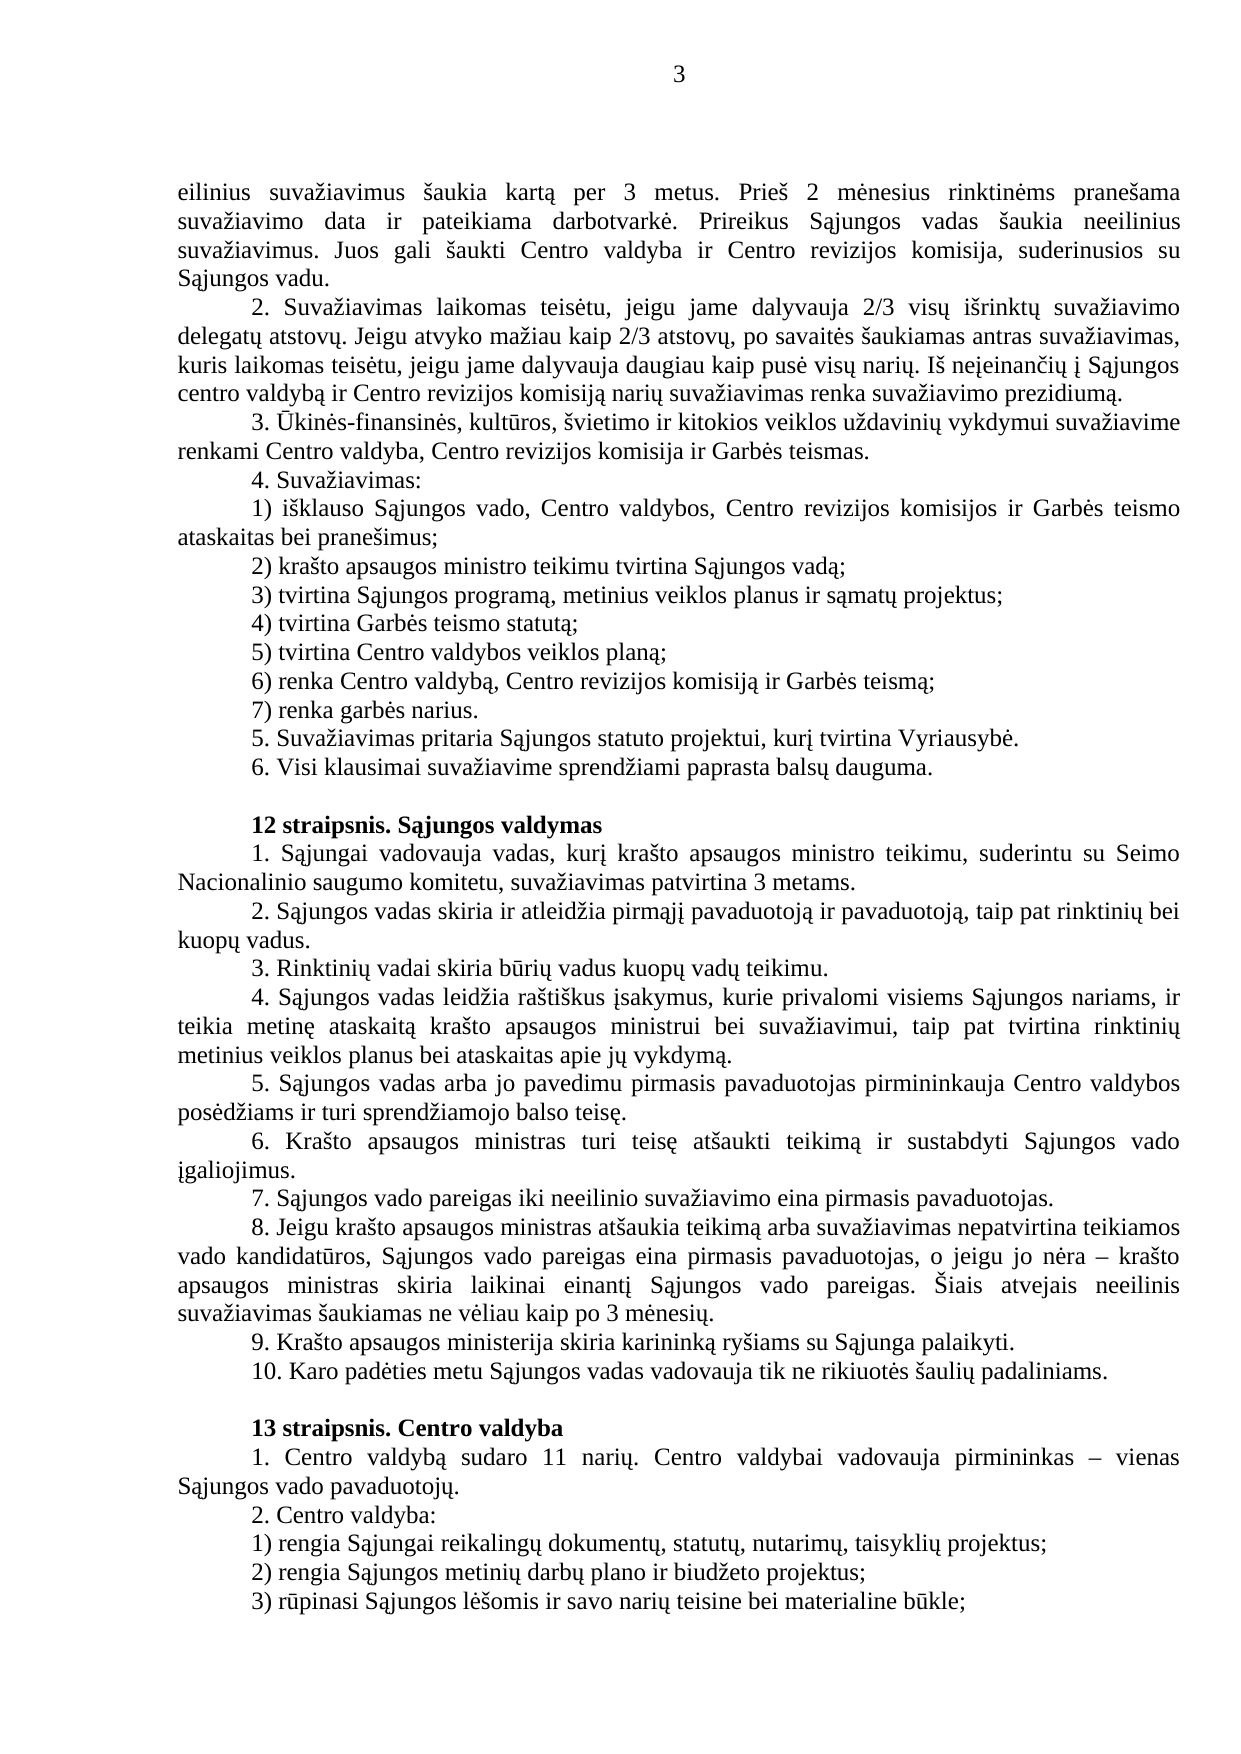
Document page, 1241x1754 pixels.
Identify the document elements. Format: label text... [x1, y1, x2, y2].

text 4) tvirtina Garbės teismo statutą; [177, 608, 1181, 637]
text 8. Jeigu krašto apsaugos ministras atšaukia teikimą arba suvažiavimas nepatvirtina teikiamos vado kandidatūros, Sąjungos vado pareigas eina pirmasis pavaduotojas, o jeigu jo nėra – krašto apsaugos ministras skiria laikinai einantį Sąjungos vado pareigas. Šiais atvejais neeilinis suvažiavimas šaukiamas ne vėliau kaip po 3 mėnesių. [177, 1212, 1181, 1327]
text 2. Suvažiavimas laikomas teisėtu, jeigu jame dalyvauja 2/3 visų išrinktų suvažiavimo delegatų atstovų. Jeigu atvyko mažiau kaip 2/3 atstovų, po savaitės šaukiamas antras suvažiavimas, kuris laikomas teisėtu, jeigu jame dalyvauja daugiau kaip pusė visų narių. Iš neįeinančių į Sąjungos centro valdybą ir Centro revizijos komisiją narių suvažiavimas renka suvažiavimo prezidiumą. [177, 292, 1181, 407]
text 2) krašto apsaugos ministro teikimu tvirtina Sąjungos vadą; [177, 551, 1181, 580]
text 3. Rinktinių vadai skiria būrių vadus kuopų vadų teikimu. [177, 953, 1181, 982]
text 13 straipsnis. Centro valdyba [177, 1413, 1181, 1442]
text 4. Sąjungos vadas leidžia raštiškus įsakymus, kurie privalomi visiems Sąjungos nariams, ir teikia metinę ataskaitą krašto apsaugos ministrui bei suvažiavimui, taip pat tvirtina rinktinių metinius veiklos planus bei ataskaitas apie jų vykdymą. [177, 982, 1181, 1068]
text 1. Centro valdybą sudaro 11 narių. Centro valdybai vadovauja pirmininkas – vienas Sąjungos vado pavaduotojų. [177, 1442, 1181, 1500]
text 3) rūpinasi Sąjungos lėšomis ir savo narių teisine bei materialine būkle; [177, 1586, 1181, 1615]
text 3) tvirtina Sąjungos programą, metinius veiklos planus ir sąmatų projektus; [177, 580, 1181, 608]
text 9. Krašto apsaugos ministerija skiria karininką ryšiams su Sąjunga palaikyti. [177, 1327, 1181, 1356]
text 4. Suvažiavimas: [177, 465, 1181, 493]
text 6) renka Centro valdybą, Centro revizijos komisiją ir Garbės teismą; [177, 666, 1181, 695]
text 1. Sąjungai vadovauja vadas, kurį krašto apsaugos ministro teikimu, suderintu su Seimo Nacionalinio saugumo komitetu, suvažiavimas patvirtina 3 metams. [177, 838, 1181, 896]
text 2. Sąjungos vadas skiria ir atleidžia pirmąjį pavaduotoją ir pavaduotoją, taip pat rinktinių bei kuopų vadus. [177, 896, 1181, 953]
text 5. Suvažiavimas pritaria Sąjungos statuto projektui, kurį tvirtina Vyriausybė. [177, 723, 1181, 752]
text 5) tvirtina Centro valdybos veiklos planą; [177, 637, 1181, 666]
text 3. Ūkinės-finansinės, kultūros, švietimo ir kitokios veiklos uždavinių vykdymui suvažiavime renkami Centro valdyba, Centro revizijos komisija ir Garbės teismas. [177, 407, 1181, 465]
text 7. Sąjungos vado pareigas iki neeilinio suvažiavimo eina pirmasis pavaduotojas. [177, 1183, 1181, 1212]
text 10. Karo padėties metu Sąjungos vadas vadovauja tik ne rikiuotės šaulių padaliniams. [177, 1356, 1181, 1385]
text 2. Centro valdyba: [177, 1500, 1181, 1528]
text 7) renka garbės narius. [177, 695, 1181, 723]
text 5. Sąjungos vadas arba jo pavedimu pirmasis pavaduotojas pirmininkauja Centro valdybos posėdžiams ir turi sprendžiamojo balso teisę. [177, 1068, 1181, 1126]
text 1) rengia Sąjungai reikalingų dokumentų, statutų, nutarimų, taisyklių projektus; [177, 1528, 1181, 1557]
text eilinius suvažiavimus šaukia kartą per 3 metus. Prieš 2 mėnesius rinktinėms pranešama suvažiavimo data ir pateikiama darbotvarkė. Prireikus Sąjungos vadas šaukia neeilinius suvažiavimus. Juos gali šaukti Centro valdyba ir Centro revizijos komisija, suderinusios su Sąjungos vadu. [177, 177, 1181, 292]
text 2) rengia Sąjungos metinių darbų plano ir biudžeto projektus; [177, 1557, 1181, 1586]
text 6. Visi klausimai suvažiavime sprendžiami paprasta balsų dauguma. [177, 752, 1181, 781]
text 12 straipsnis. Sąjungos valdymas [177, 810, 1181, 838]
text 1) išklauso Sąjungos vado, Centro valdybos, Centro revizijos komisijos ir Garbės teismo ataskaitas bei pranešimus; [177, 493, 1181, 551]
text 6. Krašto apsaugos ministras turi teisę atšaukti teikimą ir sustabdyti Sąjungos vado įgaliojimus. [177, 1126, 1181, 1183]
